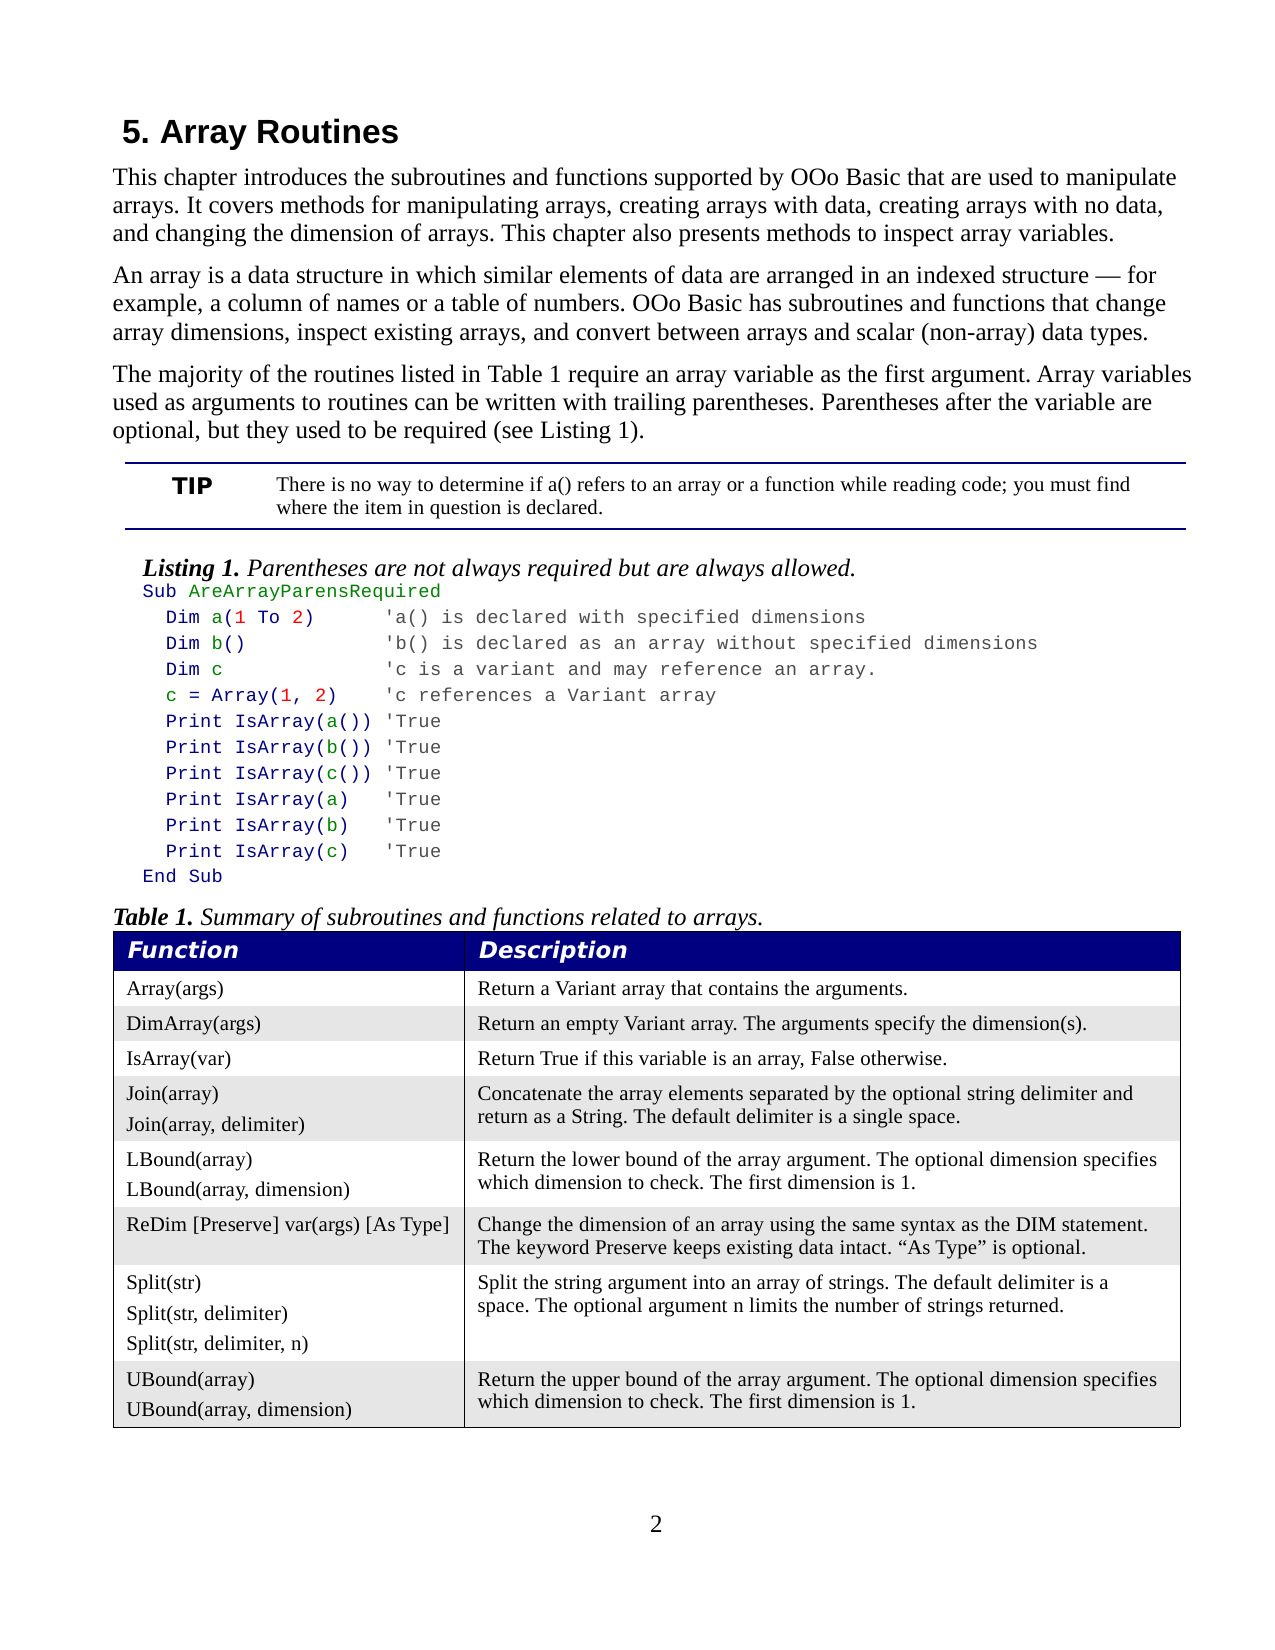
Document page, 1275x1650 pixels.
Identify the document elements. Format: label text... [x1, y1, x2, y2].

table_cell Concatenate the array elements separated by the optional string delimiter and return as a String. The default delimiter is a single space. [465, 1076, 1180, 1141]
table_cell Split the string argument into an array of strings. The default delimiter is a space. The optional argument n limits the number of strings returned. [465, 1265, 1180, 1361]
table_cell LBound(array) LBound(array, dimension) [114, 1141, 464, 1207]
text Print IsArray(b) 'True [142, 815, 1200, 836]
table_cell IsArray(var) [114, 1041, 464, 1076]
text Sub AreArrayParensRequired [142, 582, 1200, 603]
text Print IsArray(c()) 'True [142, 763, 1200, 784]
text An array is a data structure in which similar elements of data are arranged in an indexed structure — for example, a column of names or a table of numbers. OOo Basic has subroutines and functions that change array dimensions, inspect existing arrays, and convert between arrays and scalar (non-array) data types. [112, 261, 1200, 345]
text Dim b() 'b() is declared as an array without specified dimensions [142, 633, 1200, 655]
table_cell Split(str) Split(str, delimiter) Split(str, delimiter, n) [114, 1265, 464, 1361]
table_cell Join(array) Join(array, delimiter) [114, 1076, 464, 1141]
table_cell Array(args) [114, 971, 464, 1006]
text Dim c 'c is a variant and may reference an array. [142, 659, 1200, 681]
table_cell Return a Variant array that contains the arguments. [465, 971, 1180, 1006]
table_cell DimArray(args) [114, 1006, 464, 1041]
text c = Array(1, 2) 'c references a Variant array [142, 685, 1200, 707]
text End Sub [142, 867, 1200, 888]
text Print IsArray(a) 'True [142, 789, 1200, 811]
table_cell ReDim [Preserve] var(args) [As Type] [114, 1207, 464, 1265]
table_header TIP [125, 464, 260, 528]
table_cell Return an empty Variant array. The arguments specify the dimension(s). [465, 1006, 1180, 1041]
table_cell UBound(array) UBound(array, dimension) [114, 1361, 464, 1427]
table_cell Change the dimension of an array using the same syntax as the DIM statement. The keyword Preserve keeps existing data intact. “As Type” is optional. [465, 1207, 1180, 1265]
table_cell Return True if this variable is an array, False otherwise. [465, 1041, 1180, 1076]
table_cell Return the upper bound of the array argument. The optional dimension specifies which dimension to check. The first dimension is 1. [465, 1361, 1180, 1427]
text The majority of the routines listed in Table 1 require an array variable as the first argument. Array variables used as arguments to routines can be written with trailing parentheses. Parentheses after the variable are optional, but they used to be required (see Listing 1). [112, 360, 1200, 444]
list Listing 1. Parentheses are not always required but are always allowed. [142, 553, 1200, 582]
table_header Function [114, 932, 464, 971]
subtitle Array Routines [112, 112, 1200, 150]
table_header Description [465, 932, 1180, 971]
table_header There is no way to determine if a() refers to an array or a function while reading code; you must find where the item in question is declared. [260, 464, 1186, 528]
text Print IsArray(a()) 'True [142, 711, 1200, 733]
text Print IsArray(c) 'True [142, 841, 1200, 862]
text This chapter introduces the subroutines and functions supported by OOo Basic that are used to manipulate arrays. It covers methods for manipulating arrays, creating arrays with data, creating arrays with no data, and changing the dimension of arrays. This chapter also presents methods to inspect array variables. [112, 162, 1200, 247]
text Print IsArray(b()) 'True [142, 737, 1200, 759]
text Dim a(1 To 2) 'a() is declared with specified dimensions [142, 607, 1200, 629]
text Table 1. Summary of subroutines and functions related to arrays. [112, 903, 1200, 931]
table_cell Return the lower bound of the array argument. The optional dimension specifies which dimension to check. The first dimension is 1. [465, 1141, 1180, 1207]
